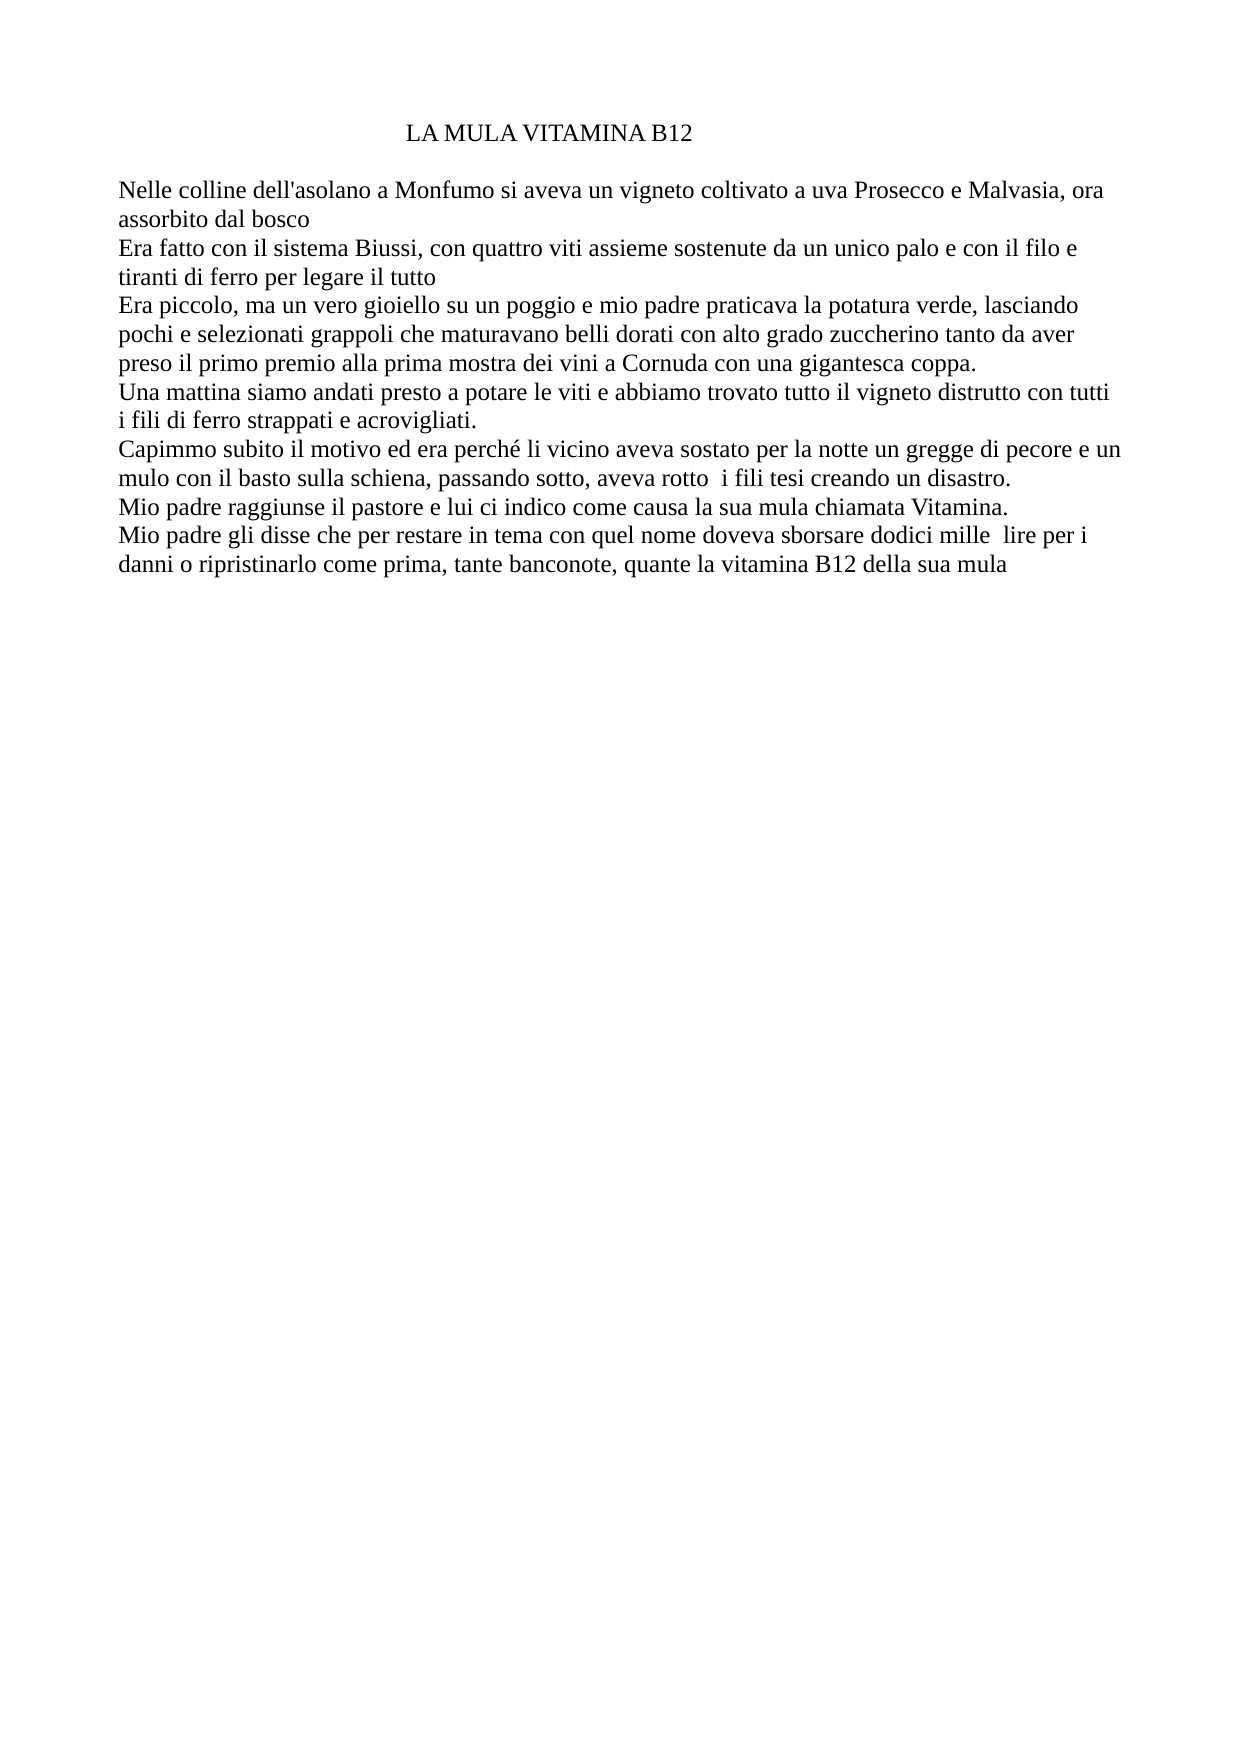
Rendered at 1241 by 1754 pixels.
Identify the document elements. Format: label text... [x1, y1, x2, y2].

text Era piccolo, ma un vero gioiello su un poggio e mio padre praticava la potatura verde, lasciando pochi e selezionati grappoli che maturavano belli dorati con alto grado zuccherino tanto da aver preso il primo premio alla prima mostra dei vini a Cornuda con una gigantesca coppa. [118, 291, 1122, 377]
text Nelle colline dell'asolano a Monfumo si aveva un vigneto coltivato a uva Prosecco e Malvasia, ora assorbito dal bosco [118, 176, 1122, 233]
text Capimmo subito il motivo ed era perché li vicino aveva sostato per la notte un gregge di pecore e un mulo con il basto sulla schiena, passando sotto, aveva rotto i fili tesi creando un disastro. [118, 434, 1122, 492]
text Mio padre raggiunse il pastore e lui ci indico come causa la sua mula chiamata Vitamina. [118, 492, 1122, 521]
text Una mattina siamo andati presto a potare le viti e abbiamo trovato tutto il vigneto distrutto con tutti i fili di ferro strappati e acrovigliati. [118, 377, 1122, 434]
text Mio padre gli disse che per restare in tema con quel nome doveva sborsare dodici mille lire per i danni o ripristinarlo come prima, tante banconote, quante la vitamina B12 della sua mula [118, 521, 1122, 578]
text LA MULA VITAMINA B12 [118, 118, 1122, 147]
text Era fatto con il sistema Biussi, con quattro viti assieme sostenute da un unico palo e con il filo e tiranti di ferro per legare il tutto [118, 233, 1122, 291]
